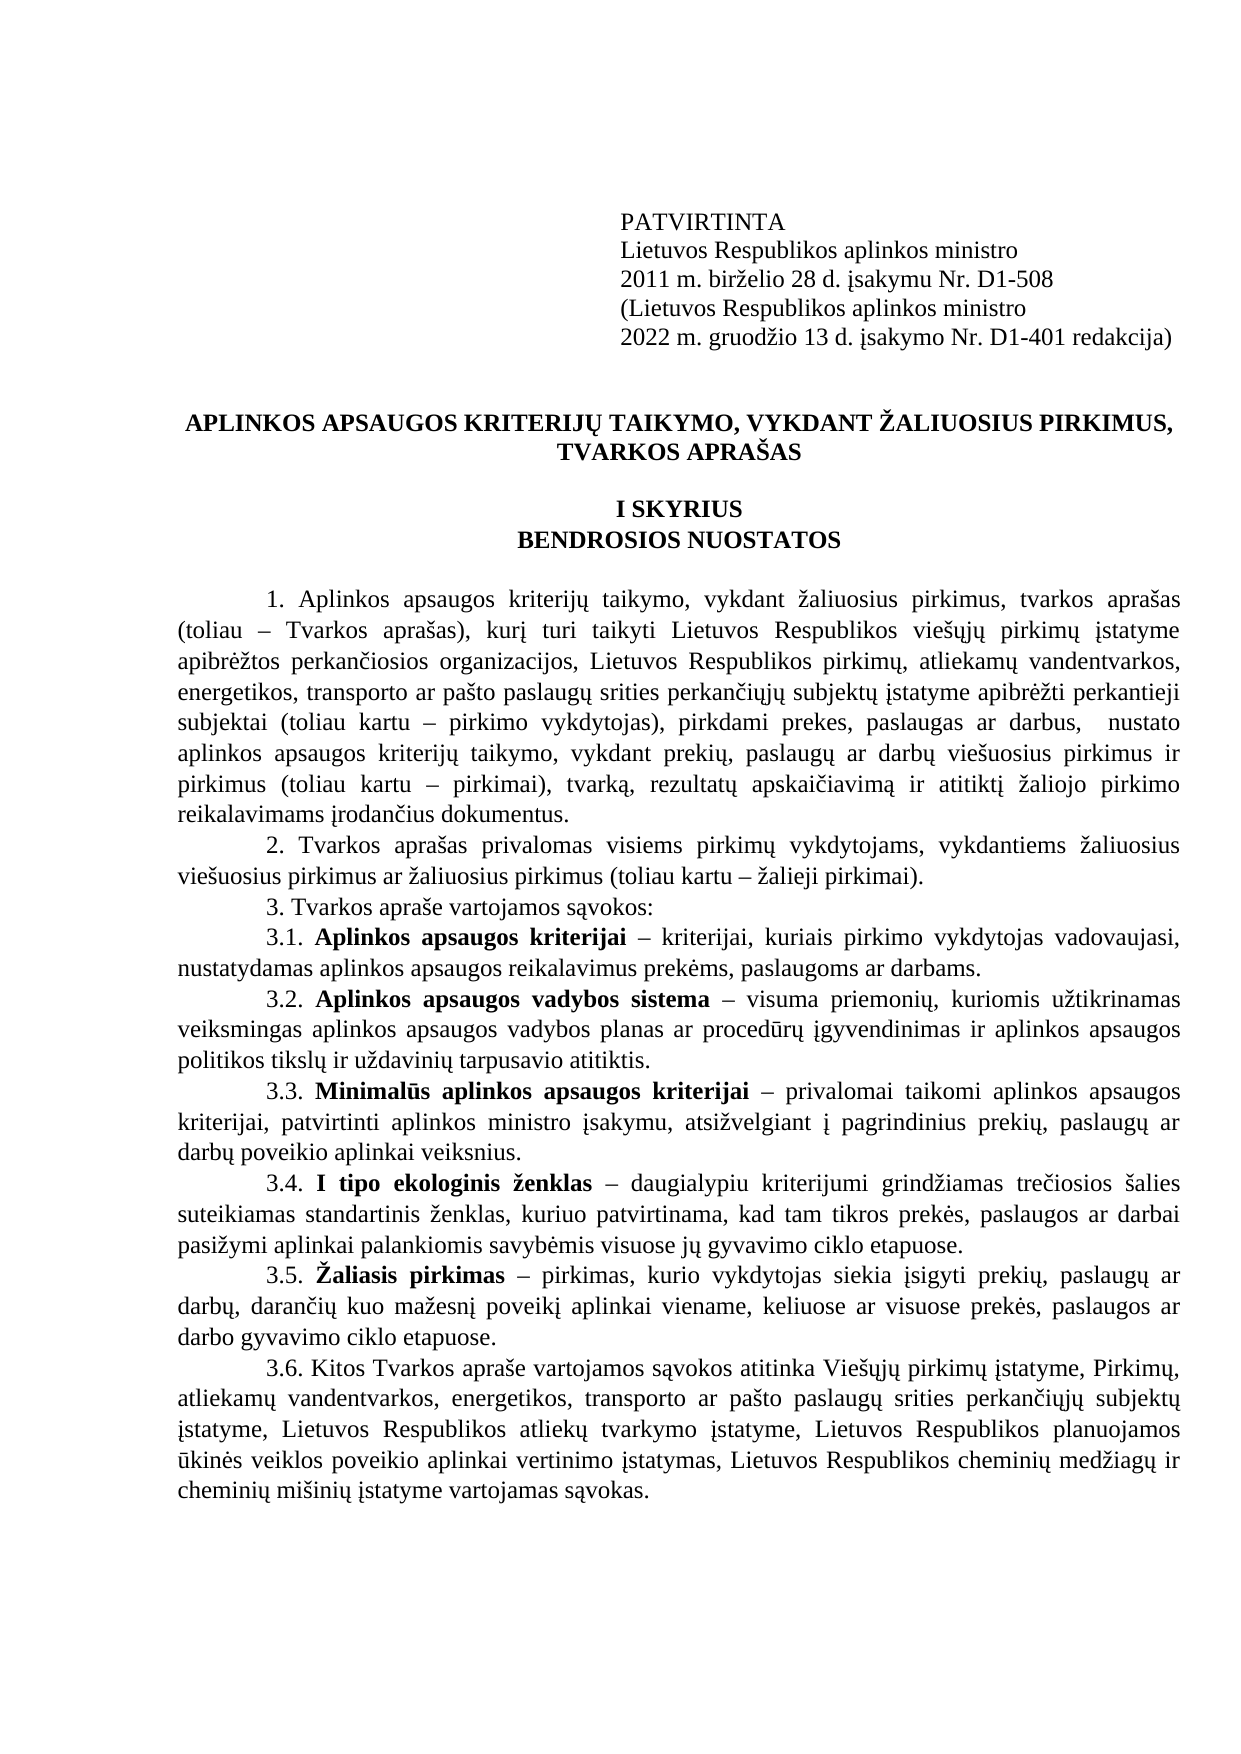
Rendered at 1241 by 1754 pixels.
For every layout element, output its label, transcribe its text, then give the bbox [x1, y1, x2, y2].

text 3.3. Minimalūs aplinkos apsaugos kriterijai – privalomai taikomi aplinkos apsaugos kriterijai, patvirtinti aplinkos ministro įsakymu, atsižvelgiant į pagrindinius prekių, paslaugų ar darbų poveikio aplinkai veiksnius. [177, 1076, 1181, 1166]
text (Lietuvos Respublikos aplinkos ministro [177, 293, 1181, 322]
text 3. Tvarkos apraše vartojamos sąvokos: [177, 892, 1181, 920]
text 3.2. Aplinkos apsaugos vadybos sistema – visuma priemonių, kuriomis užtikrinamas veiksmingas aplinkos apsaugos vadybos planas ar procedūrų įgyvendinimas ir aplinkos apsaugos politikos tikslų ir uždavinių tarpusavio atitiktis. [177, 984, 1181, 1074]
text I SKYRIUS [177, 494, 1181, 523]
text 3.4. I tipo ekologinis ženklas – daugialypiu kriterijumi grindžiamas trečiosios šalies suteikiamas standartinis ženklas, kuriuo patvirtinama, kad tam tikros prekės, paslaugos ar darbai pasižymi aplinkai palankiomis savybėmis visuose jų gyvavimo ciklo etapuose. [177, 1168, 1181, 1258]
text 3.5. Žaliasis pirkimas – pirkimas, kurio vykdytojas siekia įsigyti prekių, paslaugų ar darbų, darančių kuo mažesnį poveikį aplinkai viename, keliuose ar visuose prekės, paslaugos ar darbo gyvavimo ciklo etapuose. [177, 1260, 1181, 1351]
text 3.6. Kitos Tvarkos apraše vartojamos sąvokos atitinka Viešųjų pirkimų įstatyme, Pirkimų, atliekamų vandentvarkos, energetikos, transporto ar pašto paslaugų srities perkančiųjų subjektų įstatyme, Lietuvos Respublikos atliekų tvarkymo įstatyme, Lietuvos Respublikos planuojamos ūkinės veiklos poveikio aplinkai vertinimo įstatymas, Lietuvos Respublikos cheminių medžiagų ir cheminių mišinių įstatyme vartojamas sąvokas. [177, 1353, 1181, 1504]
text 3.1. Aplinkos apsaugos kriterijai – kriterijai, kuriais pirkimo vykdytojas vadovaujasi, nustatydamas aplinkos apsaugos reikalavimus prekėms, paslaugoms ar darbams. [177, 922, 1181, 982]
text 1. Aplinkos apsaugos kriterijų taikymo, vykdant žaliuosius pirkimus, tvarkos aprašas (toliau – Tvarkos aprašas), kurį turi taikyti Lietuvos Respublikos viešųjų pirkimų įstatyme apibrėžtos perkančiosios organizacijos, Lietuvos Respublikos pirkimų, atliekamų vandentvarkos, energetikos, transporto ar pašto paslaugų srities perkančiųjų subjektų įstatyme apibrėžti perkantieji subjektai (toliau kartu – pirkimo vykdytojas), pirkdami prekes, paslaugas ar darbus, nustato aplinkos apsaugos kriterijų taikymo, vykdant prekių, paslaugų ar darbų viešuosius pirkimus ir pirkimus (toliau kartu – pirkimai), tvarką, rezultatų apskaičiavimą ir atitiktį žaliojo pirkimo reikalavimams įrodančius dokumentus. [177, 584, 1181, 828]
text BENDROSIOS NUOSTATOS [177, 525, 1181, 554]
text 2. Tvarkos aprašas privalomas visiems pirkimų vykdytojams, vykdantiems žaliuosius viešuosius pirkimus ar žaliuosius pirkimus (toliau kartu – žalieji pirkimai). [177, 830, 1181, 890]
text 2011 m. birželio 28 d. įsakymu Nr. D1-508 [177, 264, 1181, 293]
text PATVIRTINTA [177, 207, 1181, 235]
text 2022 m. gruodžio 13 d. įsakymo Nr. D1-401 redakcija) [177, 322, 1181, 350]
text APLINKOS APSAUGOS KRITERIJŲ TAIKYMO, VyKDANT žALIUOSIUS PIRKIMUS, TVARKOS APRAŠAS [177, 408, 1181, 465]
text Lietuvos Respublikos aplinkos ministro [177, 235, 1181, 264]
